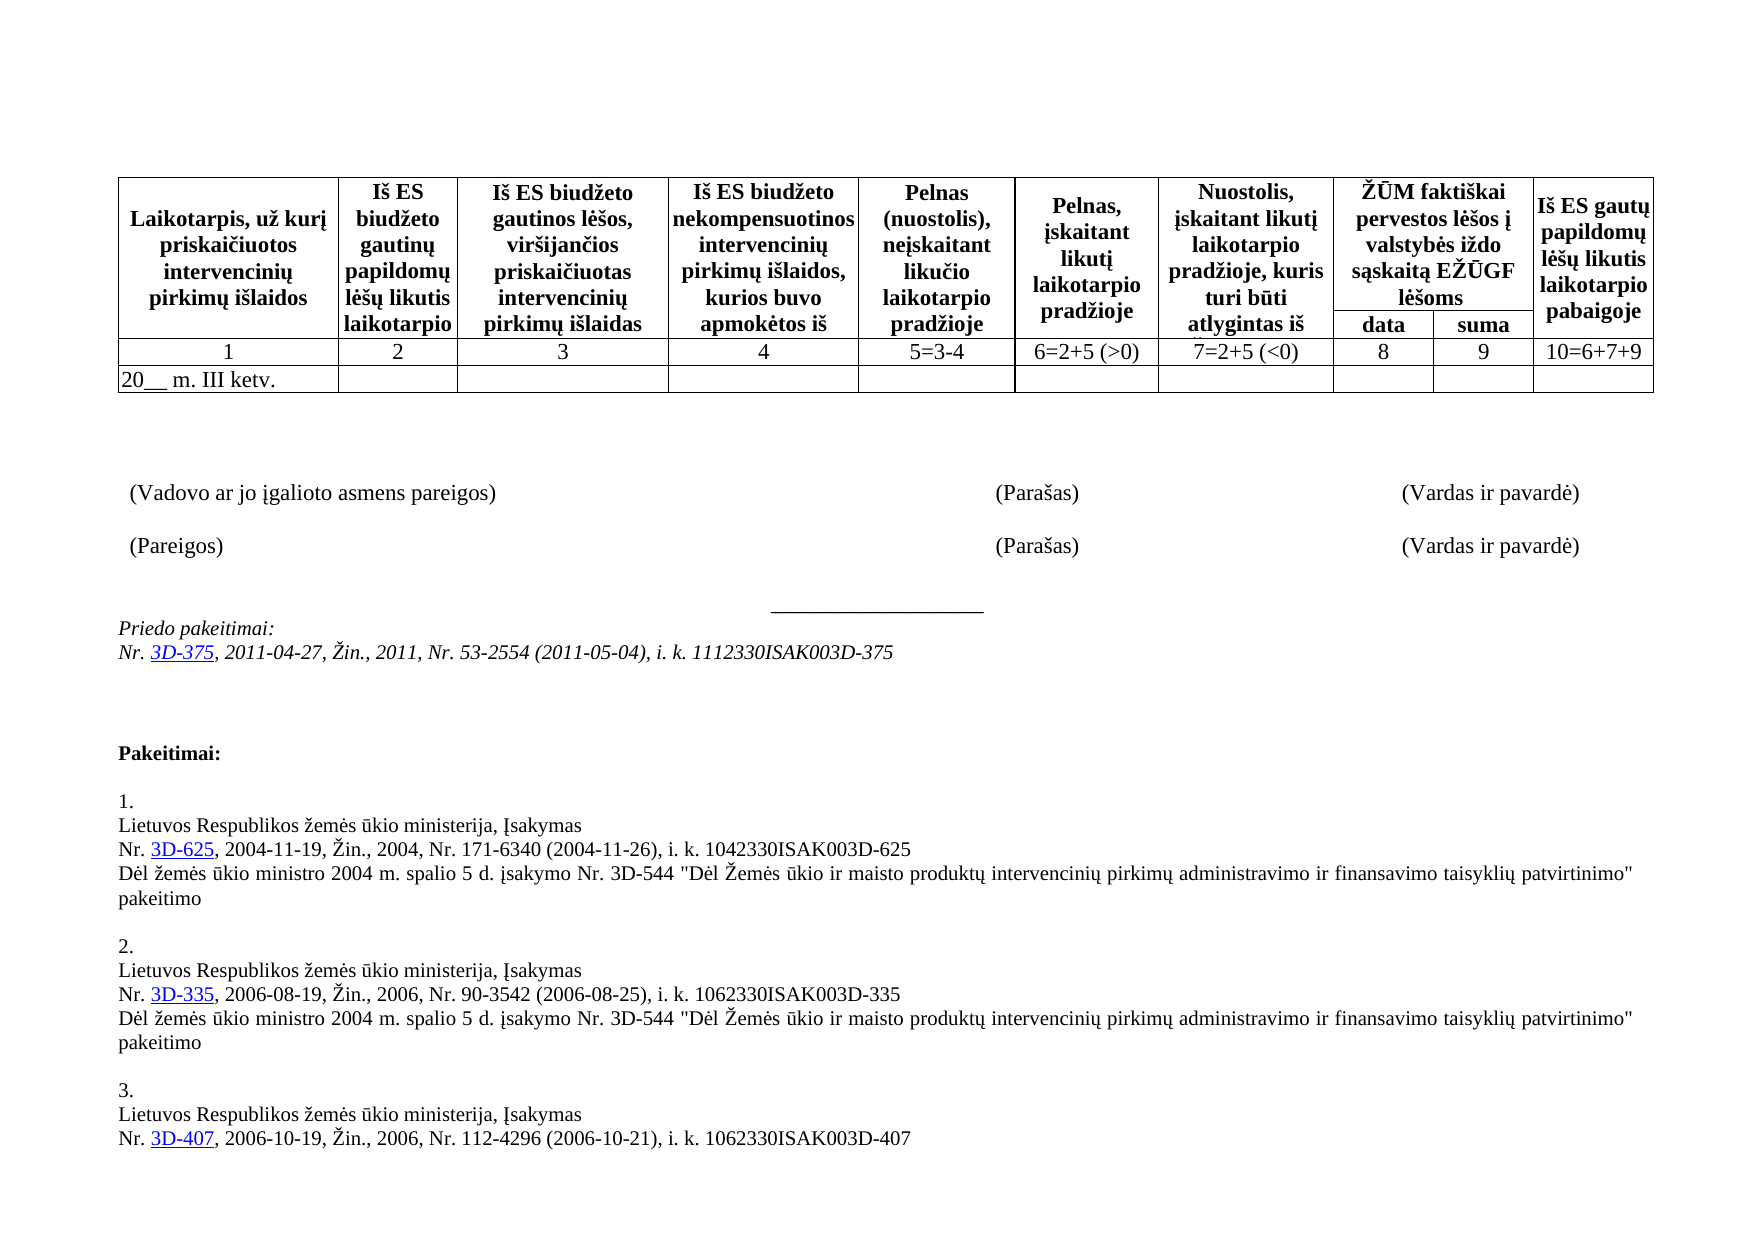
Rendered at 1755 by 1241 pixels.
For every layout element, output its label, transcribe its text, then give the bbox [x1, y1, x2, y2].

text _________________ [118, 587, 1636, 616]
table_cell [669, 366, 858, 392]
table_header Pelnas (nuostolis), neįskaitant likučio laikotarpio pradžioje [859, 178, 1014, 337]
table_header Nuostolis, įskaitant likutį laikotarpio pradžioje, kuris turi būti atlygintas iš Žemės ūkio ministerijai skirtų bendrųjų asignavimų [1159, 178, 1333, 337]
text Nr. 3D-625, 2004-11-19, Žin., 2004, Nr. 171-6340 (2004-11-26), i. k. 1042330ISAK003D-625 [118, 837, 1636, 861]
table_header Iš ES biudžeto nekompensuotinos intervencinių pirkimų išlaidos, kurios buvo apmokėtos iš valstybės iždo sąskaitos EŽŪGF lėšoms [669, 178, 858, 337]
table_cell 1 [119, 339, 338, 365]
text Lietuvos Respublikos žemės ūkio ministerija, Įsakymas [118, 813, 1636, 837]
table_cell [1159, 366, 1333, 392]
table_cell 3 [458, 339, 668, 365]
table_cell [1434, 366, 1533, 392]
table_cell data [1334, 311, 1433, 337]
text Lietuvos Respublikos žemės ūkio ministerija, Įsakymas [118, 1102, 1636, 1126]
table_cell 20__ m. III ketv. [119, 366, 338, 392]
table_cell [339, 366, 457, 392]
table_cell 4 [669, 339, 858, 365]
table_cell 2 [339, 339, 457, 365]
table_cell [1334, 366, 1433, 392]
table_header ŽŪM faktiškai pervestos lėšos į valstybės iždo sąskaitą EŽŪGF lėšoms [1334, 178, 1533, 310]
table_header (Vardas ir pavardė) (Vardas ir pavardė) [1328, 480, 1653, 558]
table_cell 7=2+5 (<0) [1159, 339, 1333, 365]
text Priedo pakeitimai: [118, 616, 1636, 640]
table_header Iš ES gautų papildomų lėšų likutis laikotarpio pabaigoje [1534, 178, 1653, 337]
text Nr. 3D-407, 2006-10-19, Žin., 2006, Nr. 112-4296 (2006-10-21), i. k. 1062330ISAK003D-407 [118, 1126, 1636, 1150]
table_cell 5=3-4 [859, 339, 1014, 365]
table_cell 10=6+7+9 [1534, 339, 1653, 365]
table_cell [458, 366, 668, 392]
table_cell [859, 366, 1014, 392]
text Nr. 3D-375, 2011-04-27, Žin., 2011, Nr. 53-2554 (2011-05-04), i. k. 1112330ISAK003D-375 [118, 640, 1636, 664]
text 2. [118, 933, 1636, 958]
table_header Laikotarpis, už kurį priskaičiuotos intervencinių pirkimų išlaidos [119, 178, 338, 337]
text Lietuvos Respublikos žemės ūkio ministerija, Įsakymas [118, 958, 1636, 982]
table_header Iš ES biudžeto gautinų papildomų lėšų likutis laikotarpio pradžioje [339, 178, 457, 337]
text Nr. 3D-335, 2006-08-19, Žin., 2006, Nr. 90-3542 (2006-08-25), i. k. 1062330ISAK003D-335 [118, 982, 1636, 1006]
table_cell [1016, 366, 1158, 392]
text 1. [118, 789, 1636, 813]
text Dėl žemės ūkio ministro 2004 m. spalio 5 d. įsakymo Nr. 3D-544 "Dėl Žemės ūkio ir maisto produktų intervencinių pirkimų administravimo ir finansavimo taisyklių patvirtinimo" pakeitimo [118, 1006, 1636, 1054]
table_header Iš ES biudžeto gautinos lėšos, viršijančios priskaičiuotas intervencinių pirkimų išlaidas [458, 178, 668, 337]
table_cell 9 [1434, 339, 1533, 365]
table_header Pelnas, įskaitant likutį laikotarpio pradžioje [1016, 178, 1158, 337]
table_header (Vadovo ar jo įgalioto asmens pareigos) (Pareigos) [118, 480, 747, 558]
table_cell [1534, 366, 1653, 392]
table_cell 6=2+5 (>0) [1016, 339, 1158, 365]
table_cell 8 [1334, 339, 1433, 365]
table_header (Parašas) (Parašas) [747, 480, 1328, 558]
text 3. [118, 1078, 1636, 1102]
text Pakeitimai: [118, 741, 1636, 765]
table_cell suma [1434, 311, 1533, 337]
text Dėl žemės ūkio ministro 2004 m. spalio 5 d. įsakymo Nr. 3D-544 "Dėl Žemės ūkio ir maisto produktų intervencinių pirkimų administravimo ir finansavimo taisyklių patvirtinimo" pakeitimo [118, 861, 1636, 909]
